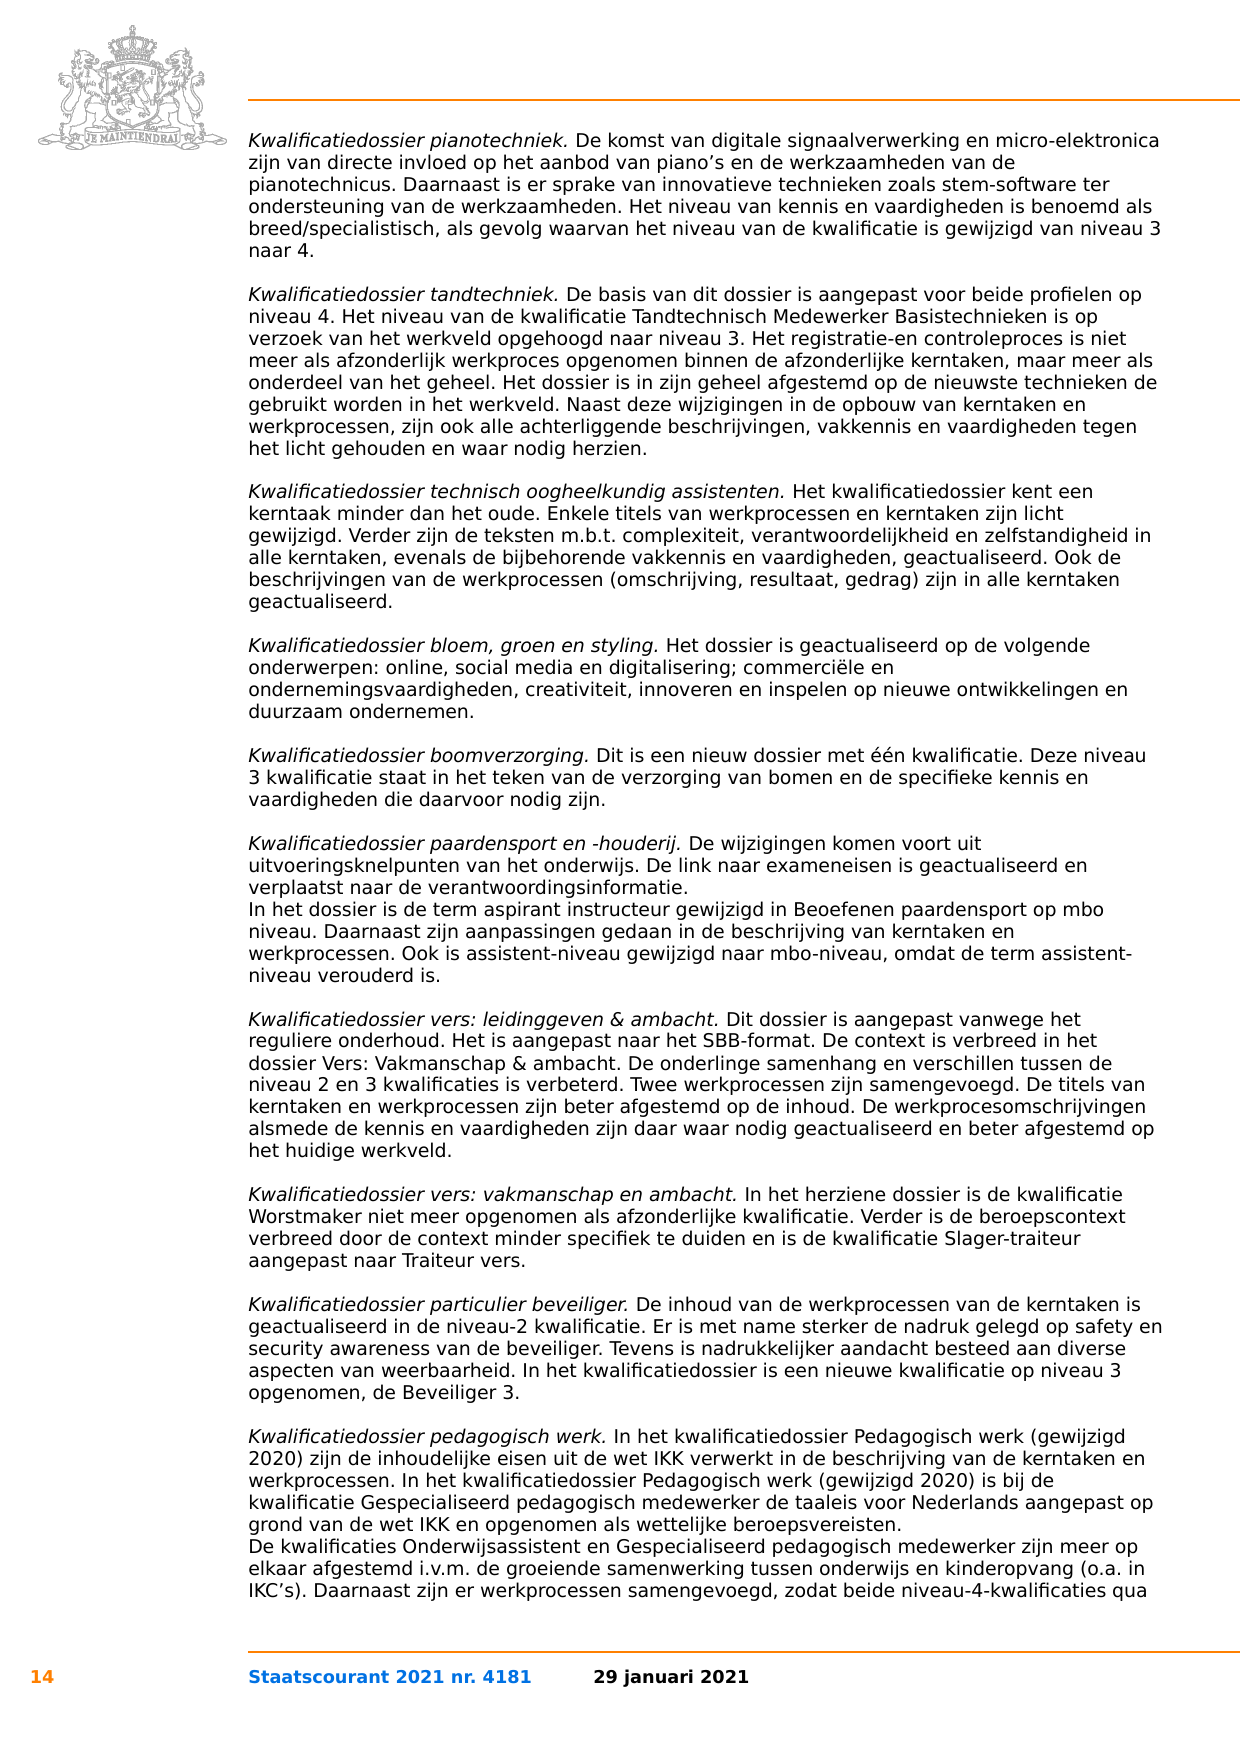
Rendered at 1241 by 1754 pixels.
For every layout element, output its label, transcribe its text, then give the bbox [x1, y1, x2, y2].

text Kwalificatiedossier particulier beveiliger. De inhoud van de werkprocessen van de kerntaken is geactualiseerd in de niveau-2 kwalificatie. Er is met name sterker de nadruk gelegd op safety en security awareness van de beveiliger. Tevens is nadrukkelijker aandacht besteed aan diverse aspecten van weerbaarheid. In het kwalificatiedossier is een nieuwe kwalificatie op niveau 3 opgenomen, de Beveiliger 3. [248, 1294, 1163, 1404]
text Kwalificatiedossier bloem, groen en styling. Het dossier is geactualiseerd op de volgende onderwerpen: online, social media en digitalisering; commerciële en ondernemingsvaardigheden, creativiteit, innoveren en inspelen op nieuwe ontwikkelingen en duurzaam ondernemen. [248, 635, 1163, 723]
text Kwalificatiedossier vers: leidinggeven & ambacht. Dit dossier is aangepast vanwege het reguliere onderhoud. Het is aangepast naar het SBB-format. De context is verbreed in het dossier Vers: Vakmanschap & ambacht. De onderlinge samenhang en verschillen tussen de niveau 2 en 3 kwalificaties is verbeterd. Twee werkprocessen zijn samengevoegd. De titels van kerntaken en werkprocessen zijn beter afgestemd op de inhoud. De werkprocesomschrijvingen alsmede de kennis en vaardigheden zijn daar waar nodig geactualiseerd en beter afgestemd op het huidige werkveld. [248, 1008, 1163, 1162]
text In het dossier is de term aspirant instructeur gewijzigd in Beoefenen paardensport op mbo niveau. Daarnaast zijn aanpassingen gedaan in de beschrijving van kerntaken en werkprocessen. Ook is assistent-niveau gewijzigd naar mbo-niveau, omdat de term assistent-niveau verouderd is. [248, 899, 1163, 987]
text Kwalificatiedossier paardensport en -houderij. De wijzigingen komen voort uit uitvoeringsknelpunten van het onderwijs. De link naar exameneisen is geactualiseerd en verplaatst naar de verantwoordingsinformatie. [248, 833, 1163, 899]
text De kwalificaties Onderwijsassistent en Gespecialiseerd pedagogisch medewerker zijn meer op elkaar afgestemd i.v.m. de groeiende samenwerking tussen onderwijs en kinderopvang (o.a. in IKC’s). Daarnaast zijn er werkprocessen samengevoegd, zodat beide niveau-4-kwalificaties qua [248, 1536, 1163, 1602]
text Kwalificatiedossier tandtechniek. De basis van dit dossier is aangepast voor beide profielen op niveau 4. Het niveau van de kwalificatie Tandtechnisch Medewerker Basistechnieken is op verzoek van het werkveld opgehoogd naar niveau 3. Het registratie-en controleproces is niet meer als afzonderlijk werkproces opgenomen binnen de afzonderlijke kerntaken, maar meer als onderdeel van het geheel. Het dossier is in zijn geheel afgestemd op de nieuwste technieken de gebruikt worden in het werkveld. Naast deze wijzigingen in de opbouw van kerntaken en werkprocessen, zijn ook alle achterliggende beschrijvingen, vakkennis en vaardigheden tegen het licht gehouden en waar nodig herzien. [248, 284, 1163, 459]
text Kwalificatiedossier pianotechniek. De komst van digitale signaalverwerking en micro-elektronica zijn van directe invloed op het aanbod van piano’s en de werkzaamheden van de pianotechnicus. Daarnaast is er sprake van innovatieve technieken zoals stem-software ter ondersteuning van de werkzaamheden. Het niveau van kennis en vaardigheden is benoemd als breed/specialistisch, als gevolg waarvan het niveau van de kwalificatie is gewijzigd van niveau 3 naar 4. [248, 130, 1163, 262]
text Kwalificatiedossier boomverzorging. Dit is een nieuw dossier met één kwalificatie. Deze niveau 3 kwalificatie staat in het teken van de verzorging van bomen en de specifieke kennis en vaardigheden die daarvoor nodig zijn. [248, 745, 1163, 811]
text Kwalificatiedossier vers: vakmanschap en ambacht. In het herziene dossier is de kwalificatie Worstmaker niet meer opgenomen als afzonderlijke kwalificatie. Verder is de beroepscontext verbreed door de context minder specifiek te duiden en is de kwalificatie Slager-traiteur aangepast naar Traiteur vers. [248, 1184, 1163, 1272]
text Kwalificatiedossier pedagogisch werk. In het kwalificatiedossier Pedagogisch werk (gewijzigd 2020) zijn de inhoudelijke eisen uit de wet IKK verwerkt in de beschrijving van de kerntaken en werkprocessen. In het kwalificatiedossier Pedagogisch werk (gewijzigd 2020) is bij de kwalificatie Gespecialiseerd pedagogisch medewerker de taaleis voor Nederlands aangepast op grond van de wet IKK en opgenomen als wettelijke beroepsvereisten. [248, 1426, 1163, 1536]
picture [38, 25, 227, 150]
text Kwalificatiedossier technisch oogheelkundig assistenten. Het kwalificatiedossier kent een kerntaak minder dan het oude. Enkele titels van werkprocessen en kerntaken zijn licht gewijzigd. Verder zijn de teksten m.b.t. complexiteit, verantwoordelijkheid en zelfstandigheid in alle kerntaken, evenals de bijbehorende vakkennis en vaardigheden, geactualiseerd. Ook de beschrijvingen van de werkprocessen (omschrijving, resultaat, gedrag) zijn in alle kerntaken geactualiseerd. [248, 481, 1163, 613]
